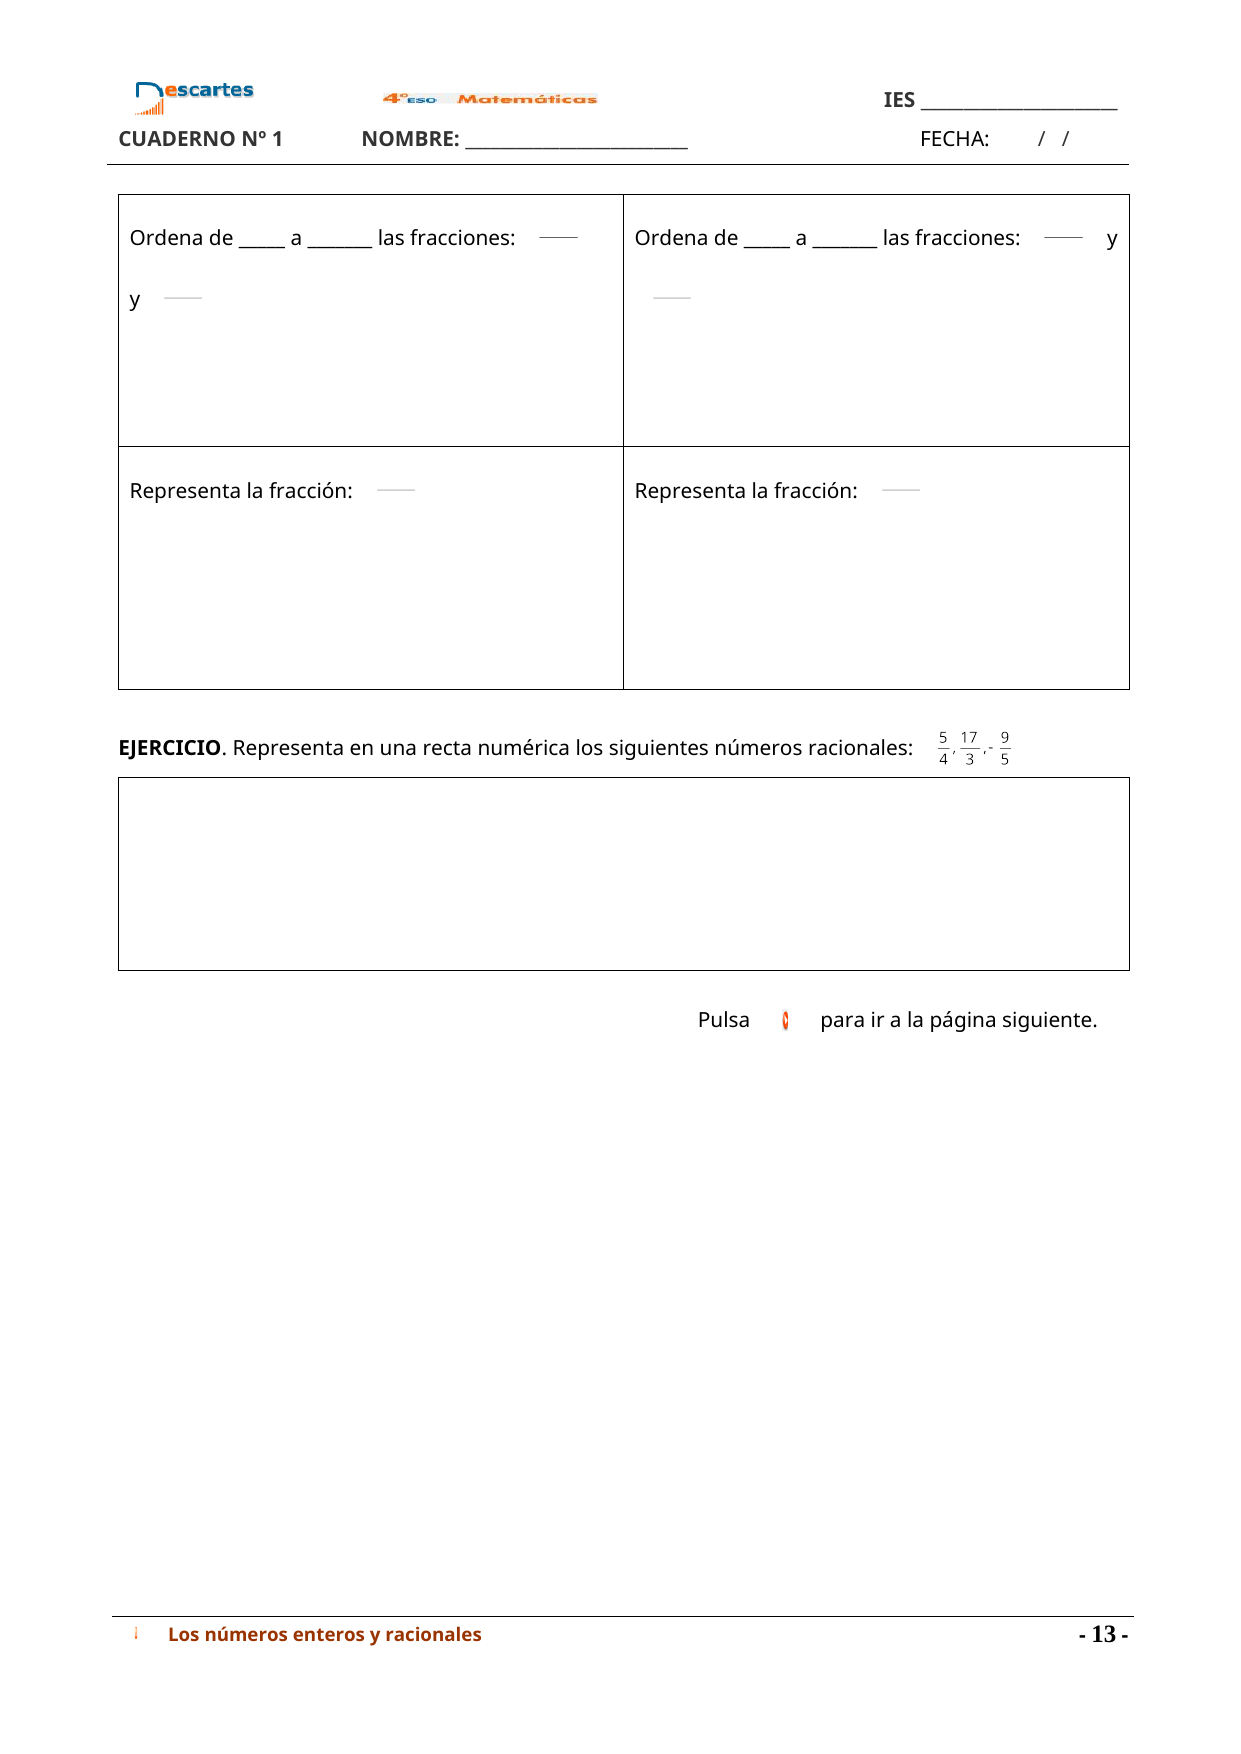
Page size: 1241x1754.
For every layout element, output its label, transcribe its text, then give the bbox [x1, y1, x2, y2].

text EJERCICIO. Representa en una recta numérica los siguientes números racionales: [118, 718, 1122, 777]
picture [782, 1009, 788, 1031]
table_header Ordena de _____ a _______ las fracciones: y [119, 195, 623, 446]
picture [134, 82, 257, 115]
table_cell Representa la fracción: [119, 447, 623, 688]
table_header [757, 1000, 813, 1039]
table_header [119, 778, 1129, 970]
table_header para ir a la página siguiente. [813, 1000, 1133, 1039]
table_cell Representa la fracción: [624, 447, 1129, 688]
table_header Pulsa [684, 1000, 757, 1039]
picture [134, 1626, 138, 1639]
picture [383, 93, 598, 105]
table_header [123, 1000, 683, 1039]
table_header Ordena de _____ a _______ las fracciones: y [624, 195, 1129, 446]
